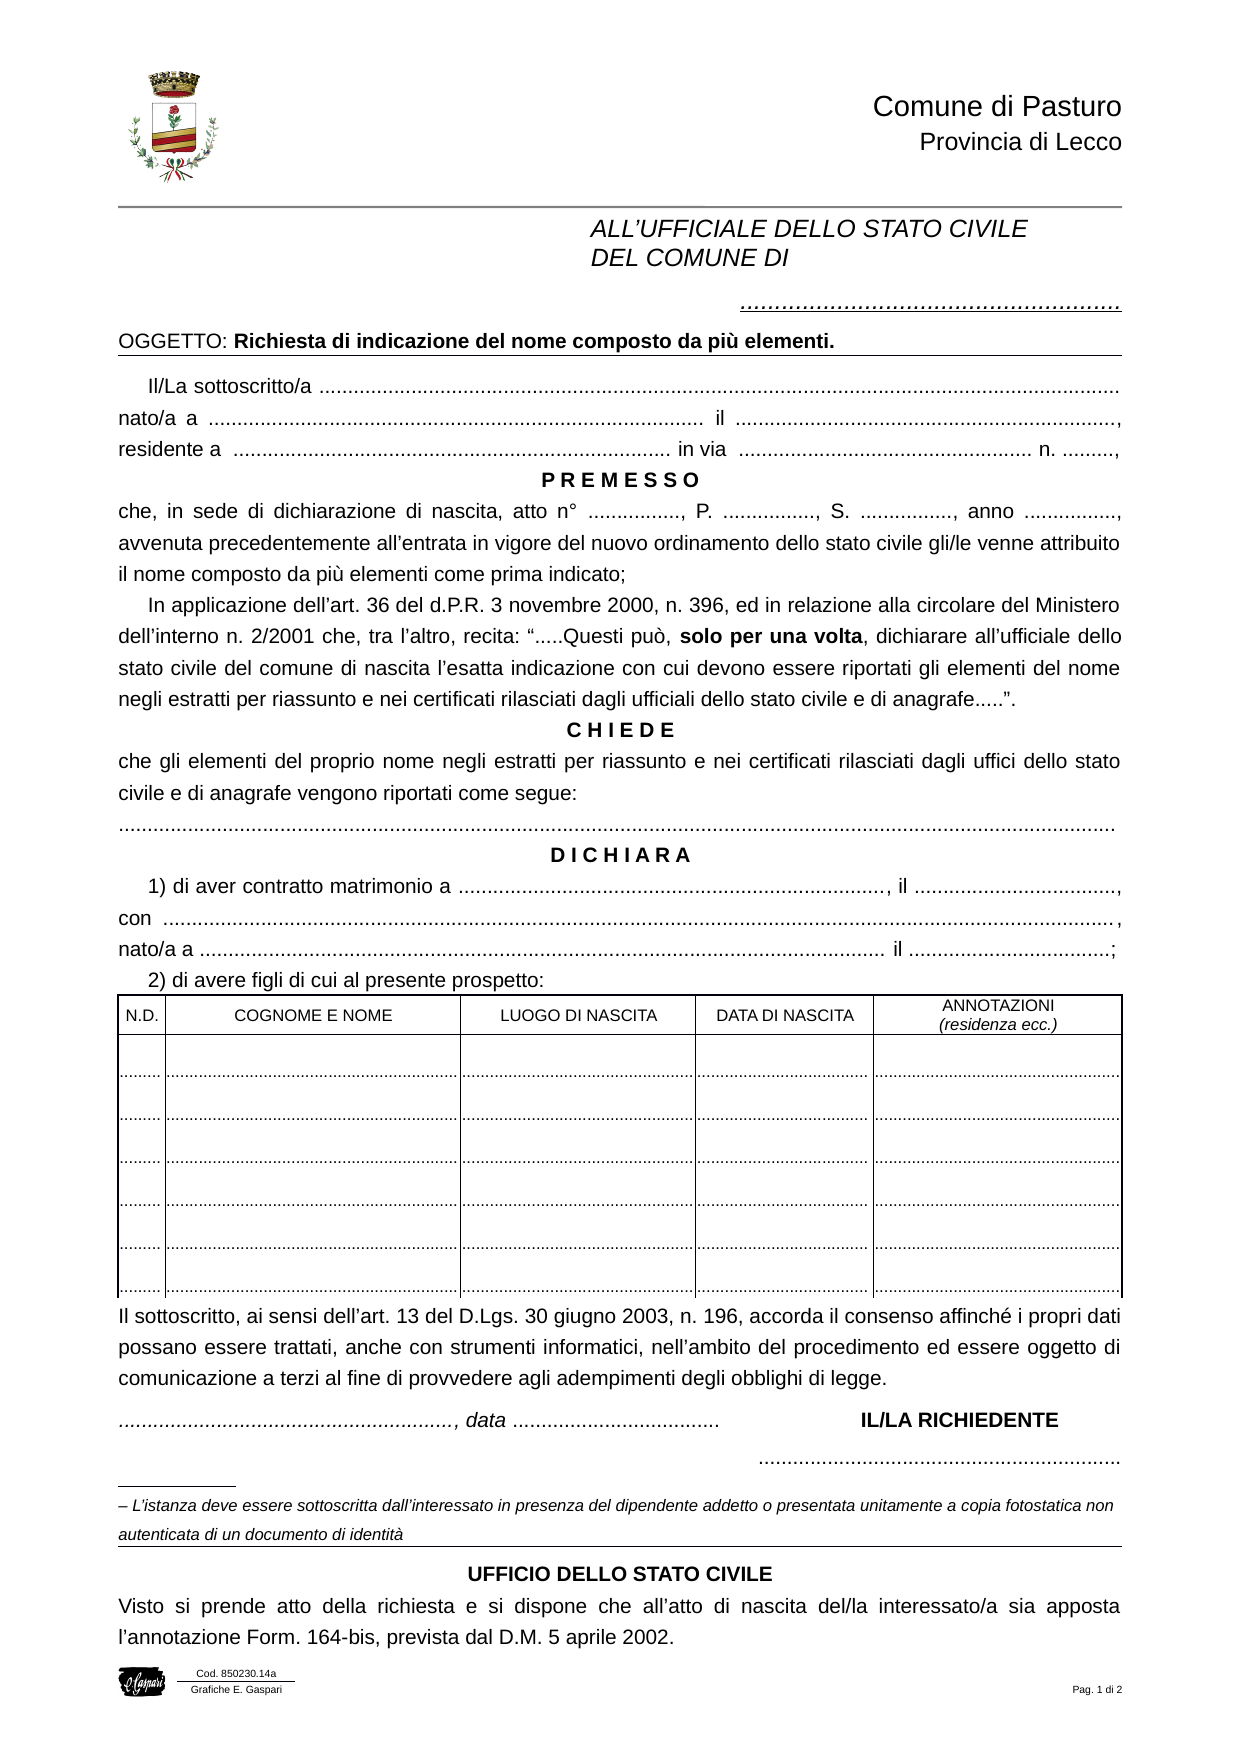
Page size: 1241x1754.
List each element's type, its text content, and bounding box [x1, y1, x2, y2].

text ............................................................................................................................................................................. [118, 806, 1122, 837]
table_header COGNOME E NOME [166, 996, 460, 1034]
text Il/La sottoscritto/a ........................................................................................................................................... nato/a a ...................................................................................... il .................................................................., residente a ............................................................................ in via ................................................... n. ........., [118, 369, 1122, 462]
table_cell ............................................................... ............................................................... ............................................................... ............................................................... ............................................................... ............................................................... [166, 1035, 460, 1298]
text D I C H I A R A [118, 837, 1122, 869]
subtitle C H I E D E [118, 712, 1122, 744]
text In applicazione dell’art. 36 del d.P.R. 3 novembre 2000, n. 396, ed in relazione alla circolare del Ministero dell’interno n. 2/2001 che, tra l’altro, recita: “.....Questi può, solo per una volta, dichiarare all’ufficiale dello stato civile del comune di nascita l’esatta indicazione con cui devono essere riportati gli elementi del nome negli estratti per riassunto e nei certificati rilasciati dagli ufficiali dello stato civile e di anagrafe.....”. [118, 587, 1122, 712]
picture [118, 1666, 166, 1697]
text OGGETTO: Richiesta di indicazione del nome composto da più elementi. [118, 329, 1122, 355]
text che, in sede di dichiarazione di nascita, atto n° ................, P. ................, S. ................, anno ................, avvenuta precedentemente all’entrata in vigore del nuovo ordinamento dello stato civile gli/le venne attribuito il nome composto da più elementi come prima indicato; [118, 494, 1122, 587]
text DEL COMUNE DI [591, 243, 1081, 271]
picture [122, 58, 224, 189]
text Il sottoscritto, ai sensi dell’art. 13 del D.Lgs. 30 giugno 2003, n. 196, accorda il consenso affinché i propri dati possano essere trattati, anche con strumenti informatici, nell’ambito del procedimento ed essere oggetto di comunicazione a terzi al fine di provvedere agli adempimenti degli obblighi di legge. [118, 1298, 1122, 1392]
text Provincia di Lecco [224, 127, 1122, 156]
text ....................................................... [591, 286, 1122, 315]
table_cell ..................................................... ..................................................... ..................................................... ..................................................... ..................................................... ..................................................... [874, 1035, 1121, 1298]
table_cell ..................................... ..................................... ..................................... ..................................... ..................................... ..................................... [696, 1035, 873, 1298]
text Comune di Pasturo [224, 89, 1122, 122]
table_header N.D. [119, 996, 165, 1034]
text 2) di avere figli di cui al presente prospetto: [118, 962, 1122, 994]
table_cell .................................................. .................................................. .................................................. .................................................. .................................................. .................................................. [461, 1035, 695, 1298]
text 1) di aver contratto matrimonio a .........................................................................., il ..................................., con ....................................................................................................................................................................., nato/a a ....................................................................................................................... il ...................................; [118, 869, 1122, 962]
table_header LUOGO DI NASCITA [461, 996, 695, 1034]
text – L’istanza deve essere sottoscritta dall’interessato in presenza del dipendente addetto o presentata unitamente a copia fotostatica non autenticata di un documento di identità [118, 1496, 1122, 1546]
table_header ANNOTAZIONI (residenza ecc.) [874, 996, 1121, 1034]
table_header DATA DI NASCITA [696, 996, 873, 1034]
subtitle P R E M E S S O [118, 462, 1122, 494]
text ALL’UFFICIALE DELLO STATO CIVILE [591, 214, 1081, 243]
text che gli elementi del proprio nome negli estratti per riassunto e nei certificati rilasciati dagli uffici dello stato civile e di anagrafe vengono riportati come segue: [118, 744, 1122, 806]
text UFFICIO DELLO STATO CIVILE [118, 1557, 1122, 1588]
text .........................................................., data .................................... IL/LA RICHIEDENTE [119, 1404, 1122, 1433]
table_cell ......... ......... ......... ......... ......... ......... [119, 1035, 165, 1298]
text ............................................................... [118, 1445, 1122, 1469]
text Visto si prende atto della richiesta e si dispone che all’atto di nascita del/la interessato/a sia apposta l’annotazione Form. 164-bis, prevista dal D.M. 5 aprile 2002. [118, 1588, 1122, 1651]
